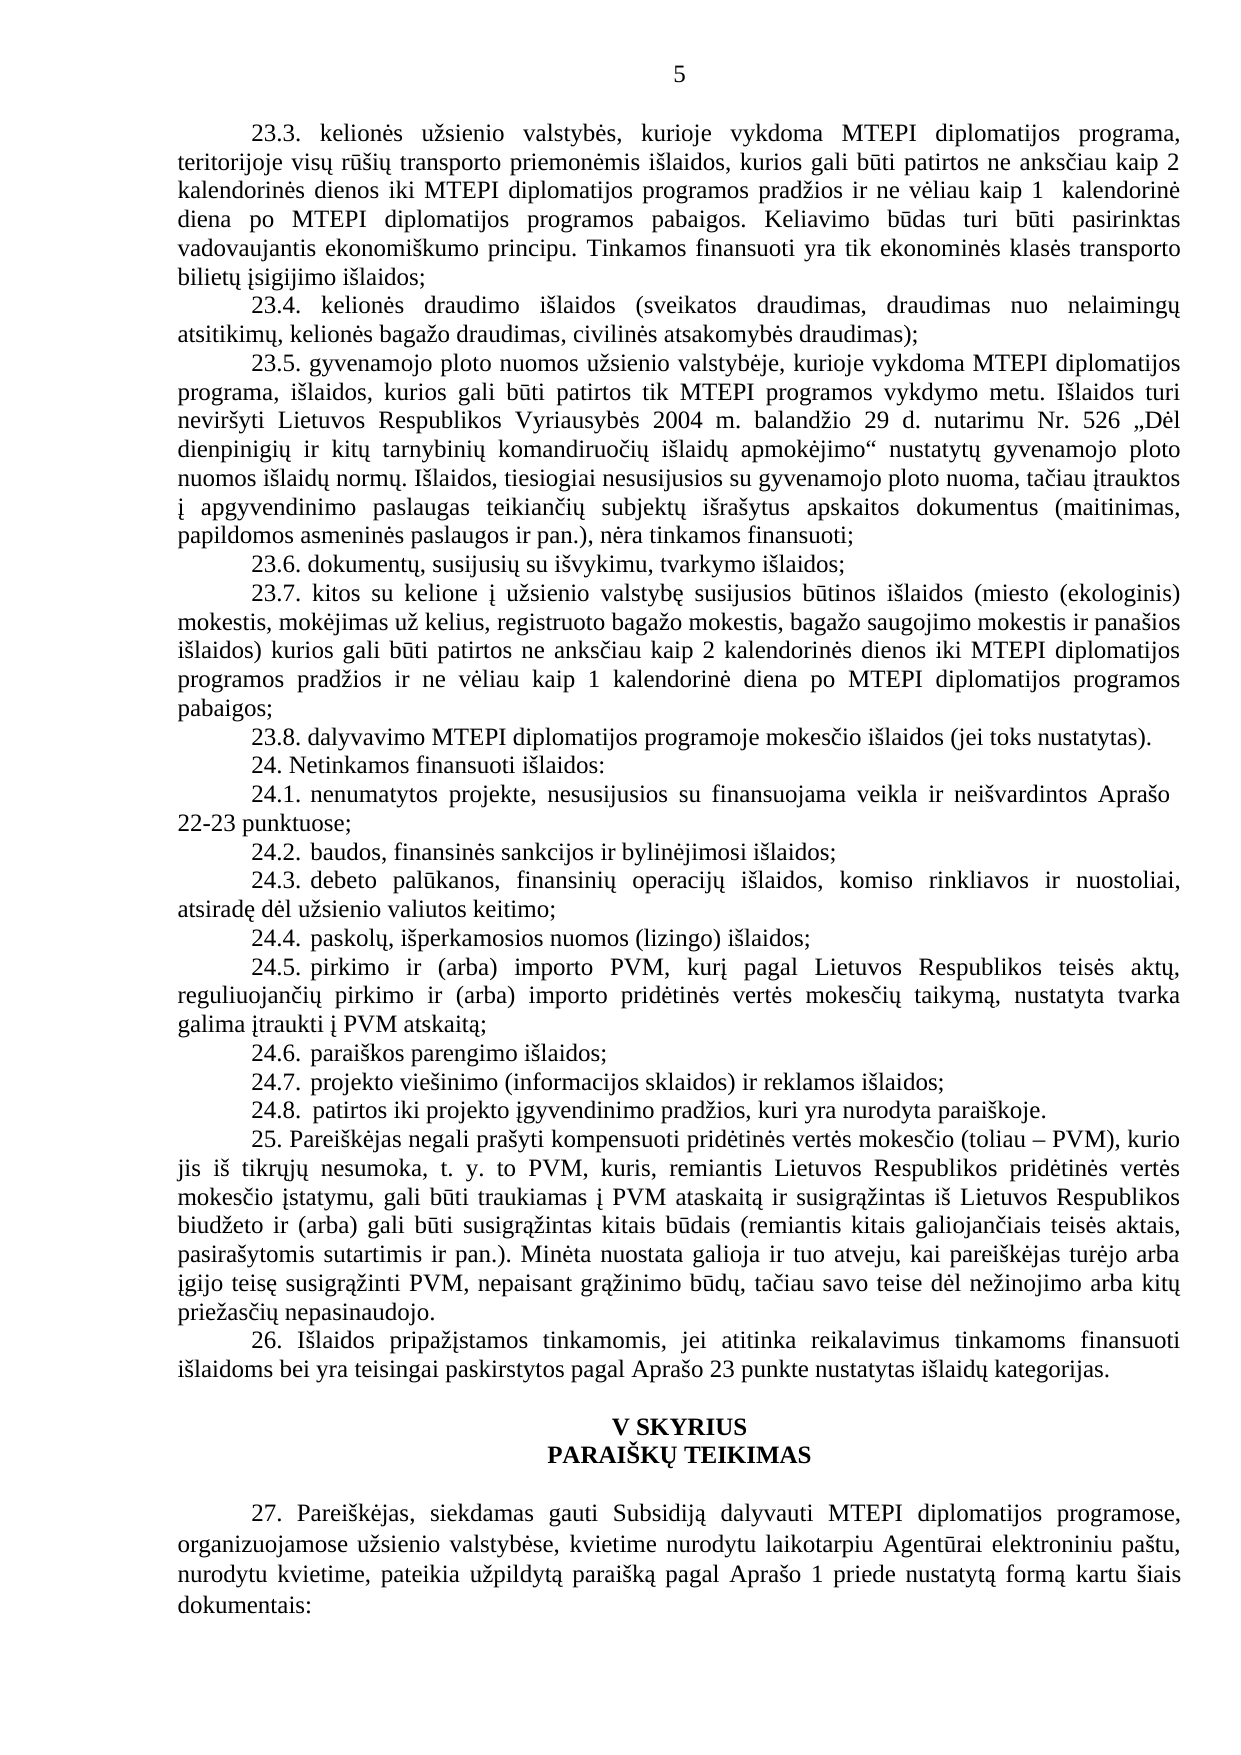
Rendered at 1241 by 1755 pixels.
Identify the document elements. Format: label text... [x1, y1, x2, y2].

text 26. Išlaidos pripažįstamos tinkamomis, jei atitinka reikalavimus tinkamoms finansuoti išlaidoms bei yra teisingai paskirstytos pagal Aprašo 23 punkte nustatytas išlaidų kategorijas. [177, 1326, 1181, 1383]
text 23.7. kitos su kelione į užsienio valstybę susijusios būtinos išlaidos (miesto (ekologinis) mokestis, mokėjimas už kelius, registruoto bagažo mokestis, bagažo saugojimo mokestis ir panašios išlaidos) kurios gali būti patirtos ne anksčiau kaip 2 kalendorinės dienos iki MTEPI diplomatijos programos pradžios ir ne vėliau kaip 1 kalendorinė diena po MTEPI diplomatijos programos pabaigos; [177, 578, 1181, 722]
text 24.2. baudos, finansinės sankcijos ir bylinėjimosi išlaidos; [177, 837, 1181, 866]
text 23.3. kelionės užsienio valstybės, kurioje vykdoma MTEPI diplomatijos programa, teritorijoje visų rūšių transporto priemonėmis išlaidos, kurios gali būti patirtos ne anksčiau kaip 2 kalendorinės dienos iki MTEPI diplomatijos programos pradžios ir ne vėliau kaip 1 kalendorinė diena po MTEPI diplomatijos programos pabaigos. Keliavimo būdas turi būti pasirinktas vadovaujantis ekonomiškumo principu. Tinkamos finansuoti yra tik ekonominės klasės transporto bilietų įsigijimo išlaidos; [177, 118, 1181, 291]
text 24.3. debeto palūkanos, finansinių operacijų išlaidos, komiso rinkliavos ir nuostoliai, atsiradę dėl užsienio valiutos keitimo; [177, 866, 1181, 923]
text 24.4. paskolų, išperkamosios nuomos (lizingo) išlaidos; [177, 923, 1181, 952]
text 24.6. paraiškos parengimo išlaidos; [177, 1038, 1181, 1067]
text 24.8. patirtos iki projekto įgyvendinimo pradžios, kuri yra nurodyta paraiškoje. [177, 1096, 1181, 1124]
text 27. Pareiškėjas, siekdamas gauti Subsidiją dalyvauti MTEPI diplomatijos programose, organizuojamose užsienio valstybėse, kvietime nurodytu laikotarpiu Agentūrai elektroniniu paštu, nurodytu kvietime, pateikia užpildytą paraišką pagal Aprašo 1 priede nustatytą formą kartu šiais dokumentais: [177, 1498, 1181, 1619]
text 25. Pareiškėjas negali prašyti kompensuoti pridėtinės vertės mokesčio (toliau – PVM), kurio jis iš tikrųjų nesumoka, t. y. to PVM, kuris, remiantis Lietuvos Respublikos pridėtinės vertės mokesčio įstatymu, gali būti traukiamas į PVM ataskaitą ir susigrąžintas iš Lietuvos Respublikos biudžeto ir (arba) gali būti susigrąžintas kitais būdais (remiantis kitais galiojančiais teisės aktais, pasirašytomis sutartimis ir pan.). Minėta nuostata galioja ir tuo atveju, kai pareiškėjas turėjo arba įgijo teisę susigrąžinti PVM, nepaisant grąžinimo būdų, tačiau savo teise dėl nežinojimo arba kitų priežasčių nepasinaudojo. [177, 1124, 1181, 1326]
text 23.8. dalyvavimo MTEPI diplomatijos programoje mokesčio išlaidos (jei toks nustatytas). [177, 722, 1181, 751]
text V SKYRIUS [177, 1412, 1181, 1441]
text 24.7. projekto viešinimo (informacijos sklaidos) ir reklamos išlaidos; [177, 1067, 1181, 1096]
text 23.5. gyvenamojo ploto nuomos užsienio valstybėje, kurioje vykdoma MTEPI diplomatijos programa, išlaidos, kurios gali būti patirtos tik MTEPI programos vykdymo metu. Išlaidos turi neviršyti Lietuvos Respublikos Vyriausybės 2004 m. balandžio 29 d. nutarimu Nr. 526 „Dėl dienpinigių ir kitų tarnybinių komandiruočių išlaidų apmokėjimo“ nustatytų gyvenamojo ploto nuomos išlaidų normų. Išlaidos, tiesiogiai nesusijusios su gyvenamojo ploto nuoma, tačiau įtrauktos į apgyvendinimo paslaugas teikiančių subjektų išrašytus apskaitos dokumentus (maitinimas, papildomos asmeninės paslaugos ir pan.), nėra tinkamos finansuoti; [177, 348, 1181, 549]
text 24. Netinkamos finansuoti išlaidos: [177, 751, 1181, 779]
text 24.1. nenumatytos projekte, nesusijusios su finansuojama veikla ir neišvardintos Aprašo 22-23 punktuose; [177, 779, 1181, 837]
text 23.6. dokumentų, susijusių su išvykimu, tvarkymo išlaidos; [177, 549, 1181, 578]
text PARAIŠKŲ TEIKIMAS [177, 1441, 1181, 1469]
text 24.5. pirkimo ir (arba) importo PVM, kurį pagal Lietuvos Respublikos teisės aktų, reguliuojančių pirkimo ir (arba) importo pridėtinės vertės mokesčių taikymą, nustatyta tvarka galima įtraukti į PVM atskaitą; [177, 952, 1181, 1038]
text 23.4. kelionės draudimo išlaidos (sveikatos draudimas, draudimas nuo nelaimingų atsitikimų, kelionės bagažo draudimas, civilinės atsakomybės draudimas); [177, 291, 1181, 348]
